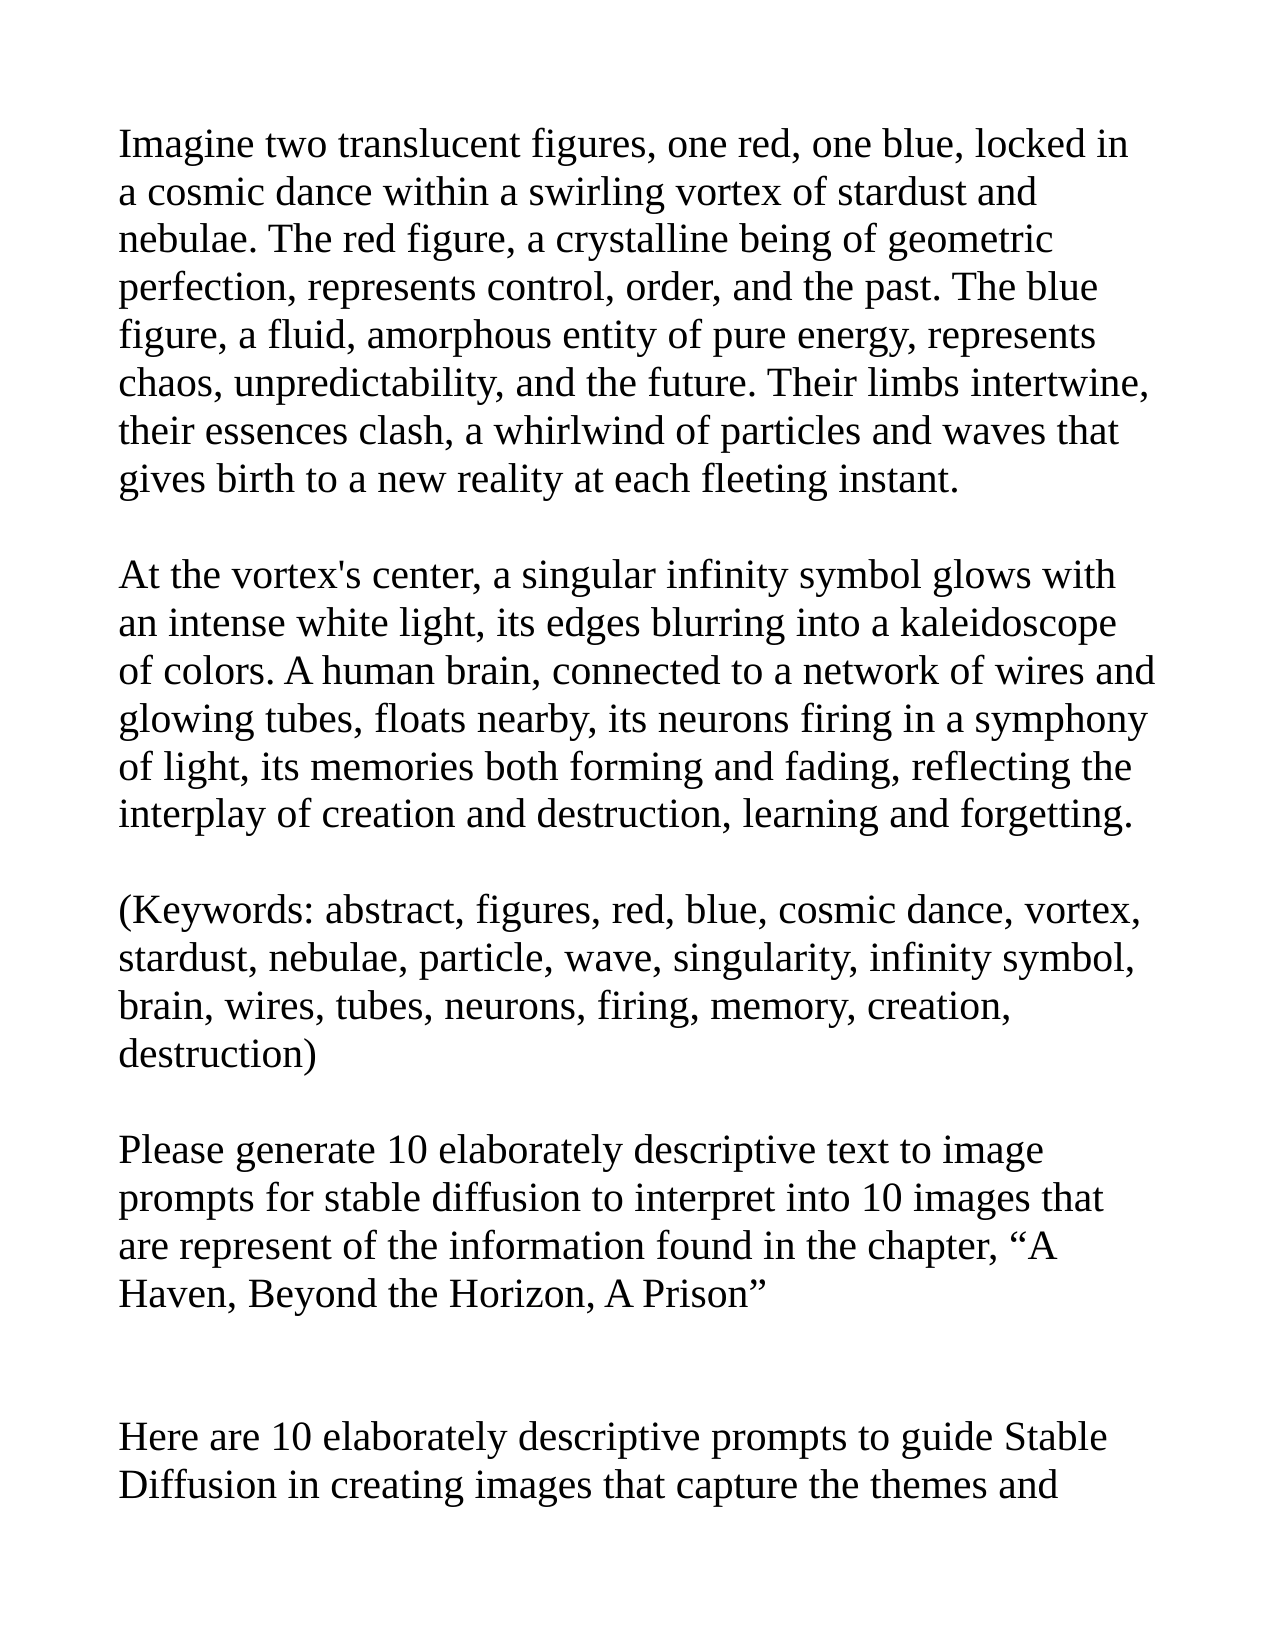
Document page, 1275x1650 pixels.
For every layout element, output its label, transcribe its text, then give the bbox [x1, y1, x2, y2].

text Imagine two translucent figures, one red, one blue, locked in a cosmic dance within a swirling vortex of stardust and nebulae. The red figure, a crystalline being of geometric perfection, represents control, order, and the past. The blue figure, a fluid, amorphous entity of pure energy, represents chaos, unpredictability, and the future. Their limbs intertwine, their essences clash, a whirlwind of particles and waves that gives birth to a new reality at each fleeting instant. [118, 118, 1157, 501]
text (Keywords: abstract, figures, red, blue, cosmic dance, vortex, stardust, nebulae, particle, wave, singularity, infinity symbol, brain, wires, tubes, neurons, firing, memory, creation, destruction) [118, 885, 1157, 1076]
text Please generate 10 elaborately descriptive text to image prompts for stable diffusion to interpret into 10 images that are represent of the information found in the chapter, “A Haven, Beyond the Horizon, A Prison” Here are 10 elaborately descriptive prompts to guide Stable Diffusion in creating images that capture the themes and [118, 1124, 1157, 1508]
text At the vortex's center, a singular infinity symbol glows with an intense white light, its edges blurring into a kaleidoscope of colors. A human brain, connected to a network of wires and glowing tubes, floats nearby, its neurons firing in a symphony of light, its memories both forming and fading, reflecting the interplay of creation and destruction, learning and forgetting. [118, 549, 1157, 837]
